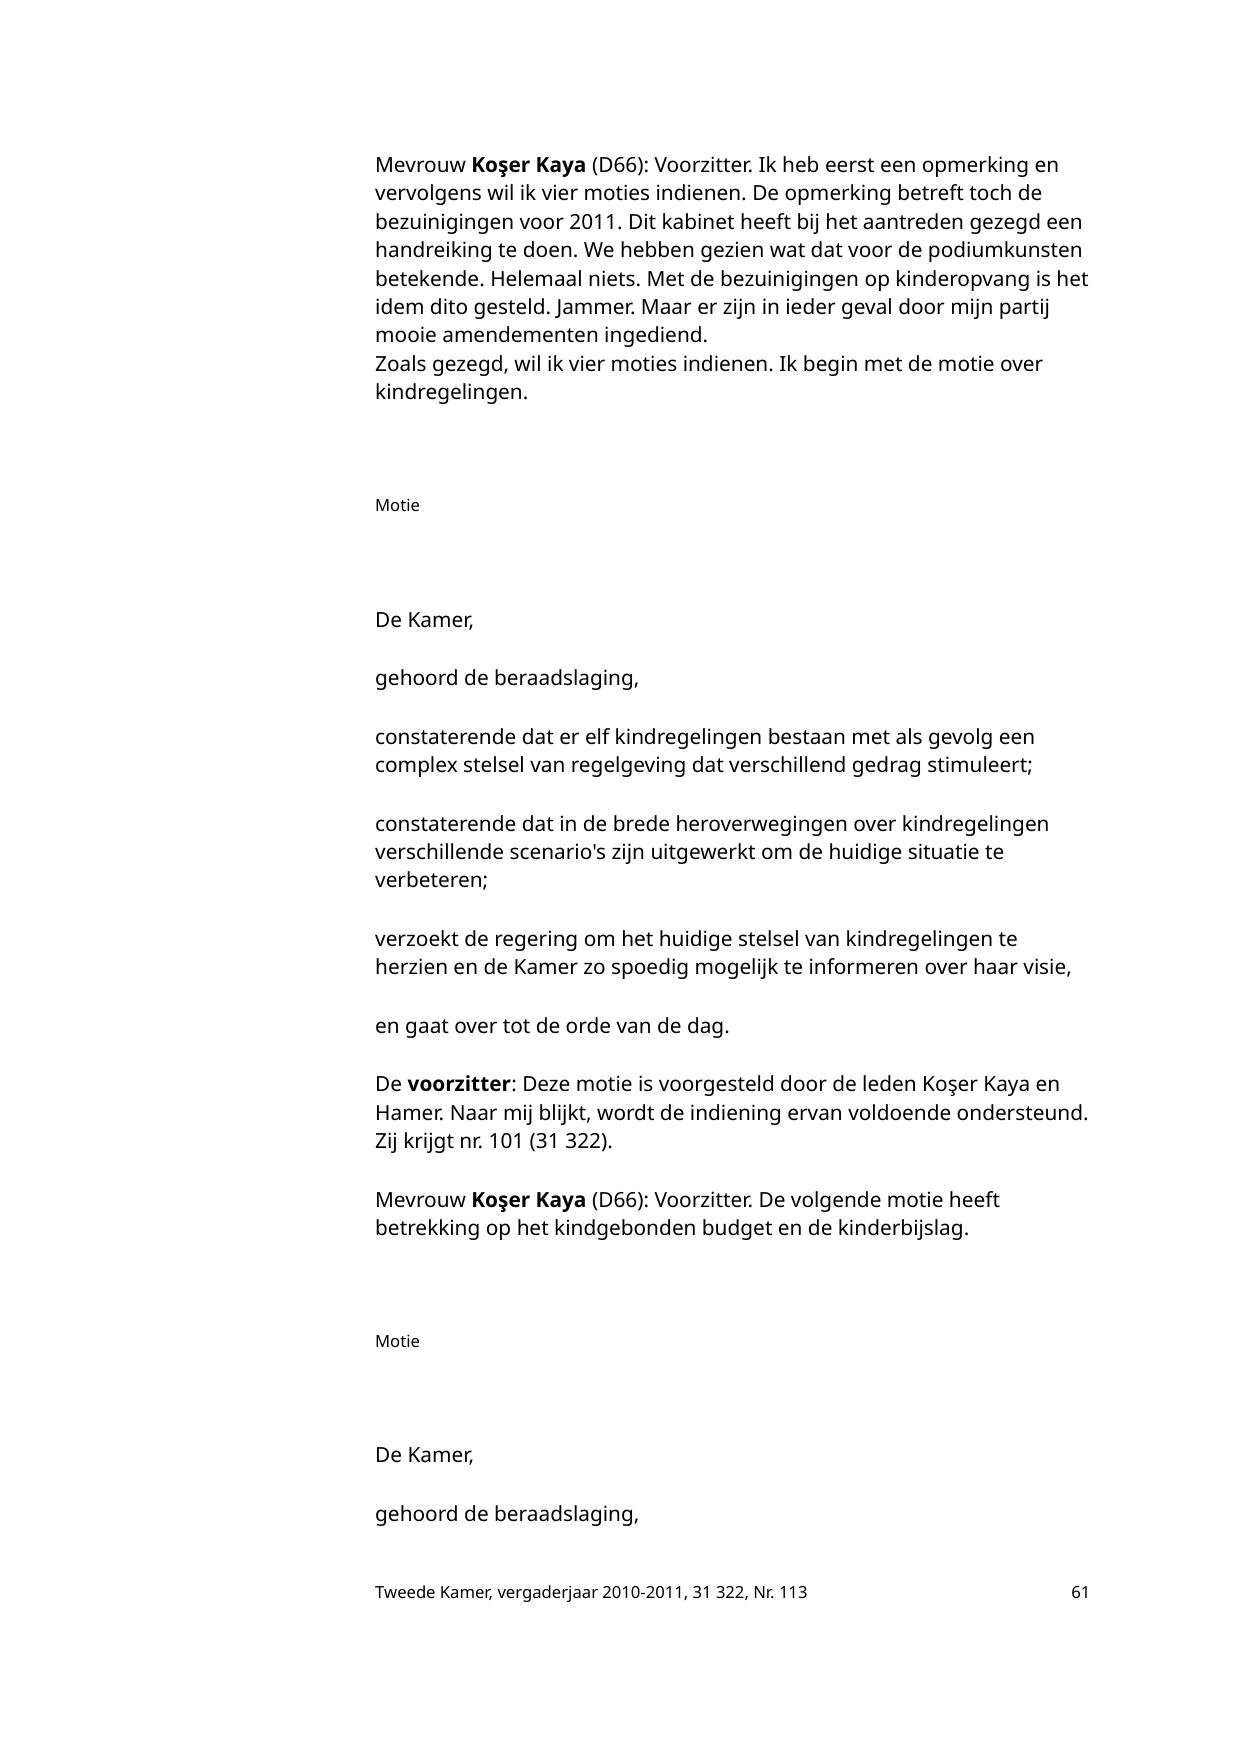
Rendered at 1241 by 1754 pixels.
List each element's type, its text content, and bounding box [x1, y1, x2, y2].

text gehoord de beraadslaging, [375, 663, 1090, 692]
text Mevrouw Koşer Kaya (D66): Voorzitter. De volgende motie heeft betrekking op het kindgebonden budget en de kinderbijslag. [375, 1185, 1090, 1242]
text constaterende dat er elf kindregelingen bestaan met als gevolg een complex stelsel van regelgeving dat verschillend gedrag stimuleert; [375, 722, 1090, 779]
text Zoals gezegd, wil ik vier moties indienen. Ik begin met de motie over kindregelingen. [375, 349, 1090, 406]
table_header Motie [375, 1330, 1090, 1382]
text Zij krijgt nr. 101 (31 322). [375, 1126, 1090, 1155]
text gehoord de beraadslaging, [375, 1499, 1090, 1527]
table_header Motie [375, 494, 1090, 547]
text De Kamer, [375, 605, 1090, 633]
text verzoekt de regering om het huidige stelsel van kindregelingen te herzien en de Kamer zo spoedig mogelijk te informeren over haar visie, [375, 924, 1090, 981]
text en gaat over tot de orde van de dag. [375, 1011, 1090, 1039]
text De Kamer, [375, 1441, 1090, 1469]
text constaterende dat in de brede heroverwegingen over kindregelingen verschillende scenario's zijn uitgewerkt om de huidige situatie te verbeteren; [375, 809, 1090, 894]
text Mevrouw Koşer Kaya (D66): Voorzitter. Ik heb eerst een opmerking en vervolgens wil ik vier moties indienen. De opmerking betreft toch de bezuinigingen voor 2011. Dit kabinet heeft bij het aantreden gezegd een handreiking te doen. We hebben gezien wat dat voor de podiumkunsten betekende. Helemaal niets. Met de bezuinigingen op kinderopvang is het idem dito gesteld. Jammer. Maar er zijn in ieder geval door mijn partij mooie amendementen ingediend. [375, 150, 1090, 349]
text De voorzitter: Deze motie is voorgesteld door de leden Koşer Kaya en Hamer. Naar mij blijkt, wordt de indiening ervan voldoende ondersteund. [375, 1069, 1090, 1126]
